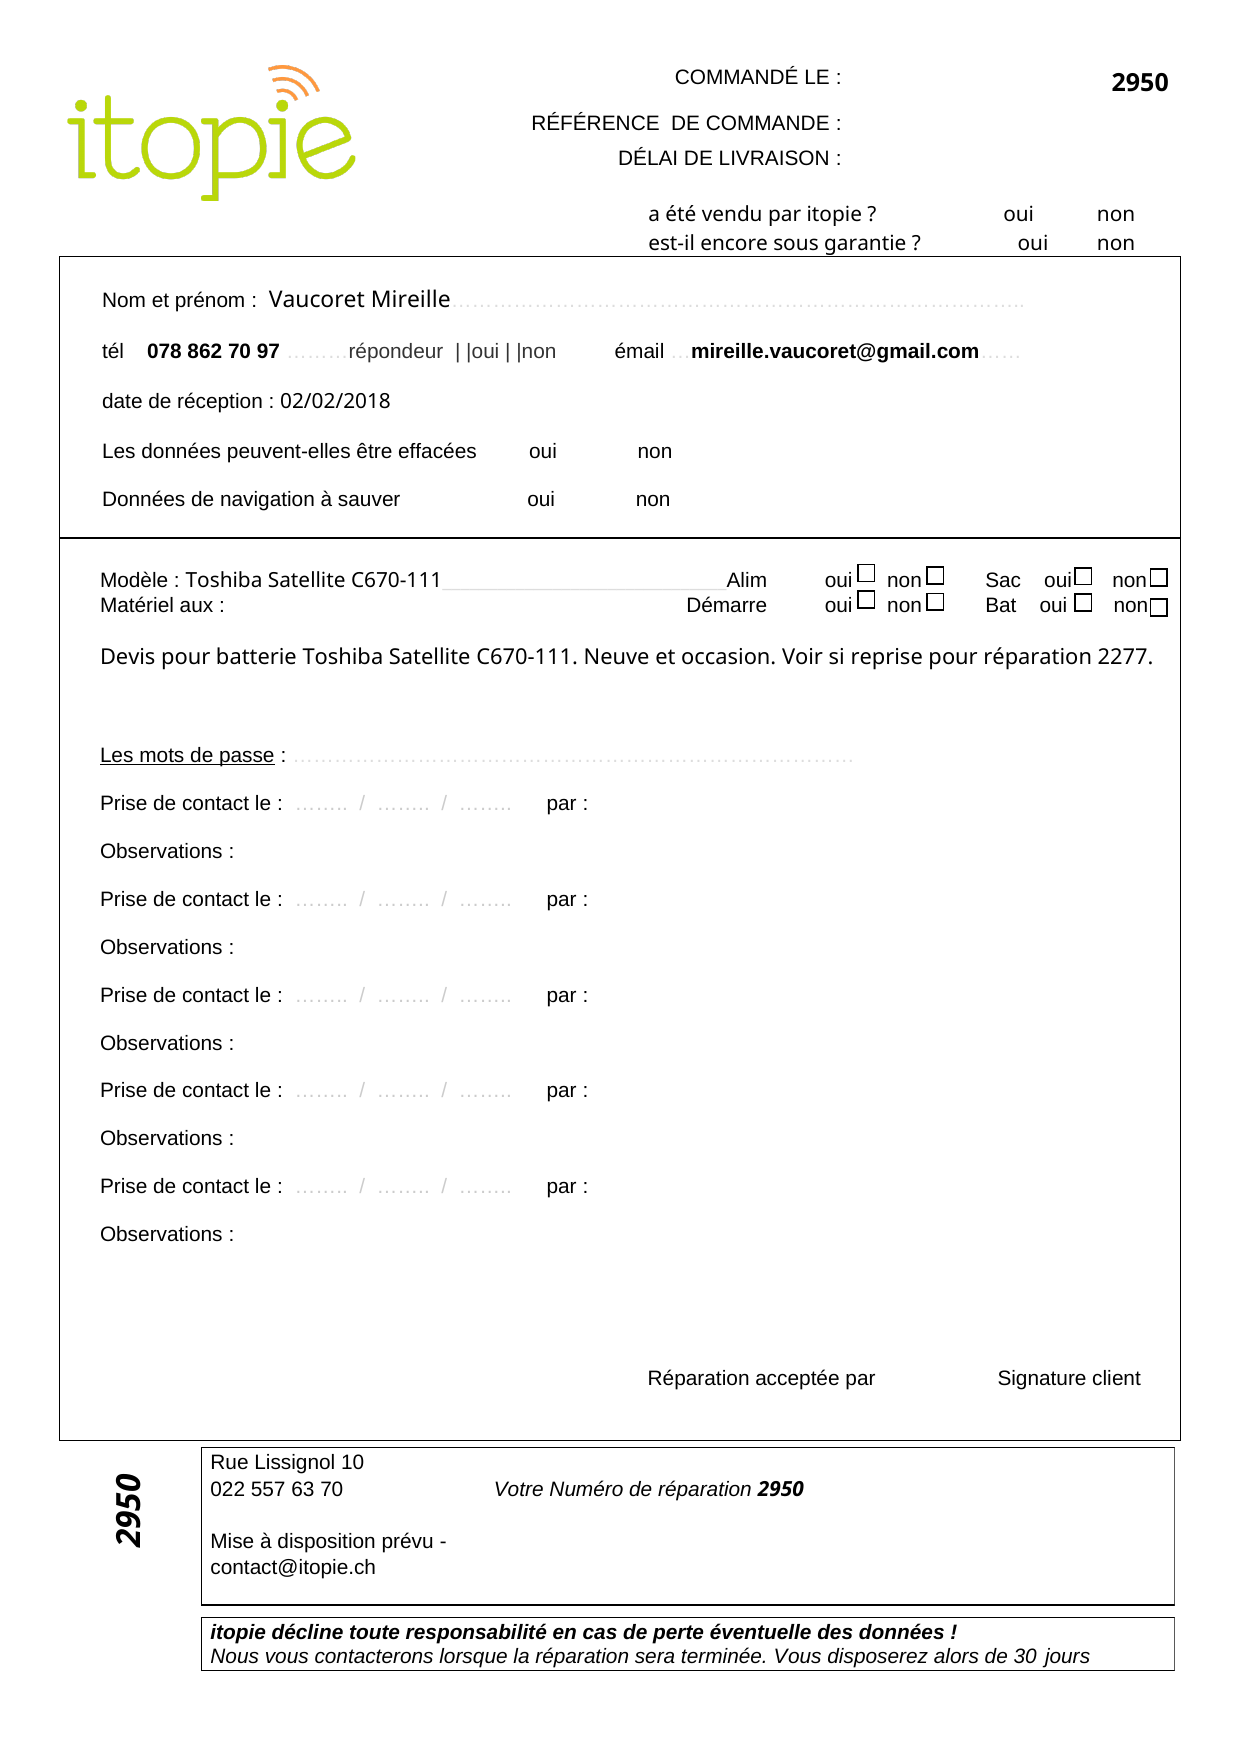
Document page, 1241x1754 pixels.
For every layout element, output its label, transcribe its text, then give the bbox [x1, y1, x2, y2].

table_header Rue Lissignol 10 022 557 63 70 Votre Numéro de réparation 2950 Mise à disposition prévu - contact@itopie.ch [195, 1441, 1180, 1611]
text Prise de contact le : …….. / …….. / …….. par : [60, 1075, 1180, 1102]
table_header 2950 [847, 59, 1180, 104]
text Matériel aux : Démarre oui non Bat oui non [60, 590, 1180, 617]
text Observations : [60, 931, 1180, 958]
text Observations : [60, 1219, 1180, 1246]
text Prise de contact le : …….. / …….. / …….. par : [60, 1171, 1180, 1198]
text Prise de contact le : …….. / …….. / …….. par : [60, 979, 1180, 1006]
text tél 078 862 70 97 ………répondeur | |oui | |non émail …mireille.vaucoret@gmail.com…… [60, 335, 1180, 362]
text Devis pour batterie Toshiba Satellite C670-111. Neuve et occasion. Voir si reprise pour réparation 2277. [60, 638, 1180, 671]
picture [67, 65, 356, 201]
text Observations : [60, 1027, 1180, 1054]
text Modèle : Toshiba Satellite C670-111 Alim oui non Sac oui non [60, 562, 856, 590]
text Modèle : Toshiba Satellite C670-111 Alim oui non Sac oui non [948, 562, 1180, 590]
text Les données peuvent-elles être effacées oui non [60, 436, 1180, 463]
table_cell [847, 140, 1180, 175]
table_cell [847, 105, 1180, 140]
table_header 2950 [59, 1441, 195, 1677]
table_cell RÉFÉRENCE DE COMMANDE : [490, 105, 847, 140]
table_cell DÉLAI DE LIVRAISON : [490, 140, 847, 175]
text Prise de contact le : …….. / …….. / …….. par : [60, 788, 1180, 815]
text Données de navigation à sauver oui non [60, 484, 1180, 511]
text Observations : [60, 1123, 1180, 1150]
text Observations : [60, 836, 1180, 863]
text Réparation acceptée par Signature client [60, 1363, 1180, 1390]
text a été vendu par itopie ? oui non [59, 199, 1181, 228]
table_cell itopie décline toute responsabilité en cas de perte éventuelle des données ! Nous vous contacterons lorsque la réparation sera terminée. Vous disposerez alors de 30 jours [195, 1611, 1180, 1677]
text Les mots de passe : ……………………………………………………………………… [60, 740, 1180, 767]
text Prise de contact le : …….. / …….. / …….. par : [60, 883, 1180, 911]
text Nom et prénom : Vaucoret Mireille……………………………………………………………………….. [60, 280, 1180, 314]
text Modèle : Toshiba Satellite C670-111 Alim oui non Sac oui non [879, 562, 925, 590]
text est-il encore sous garantie ? oui non [59, 228, 1181, 256]
table_header COMMANDÉ LE : [490, 59, 847, 104]
text date de réception : 02/02/2018 [60, 383, 1180, 415]
